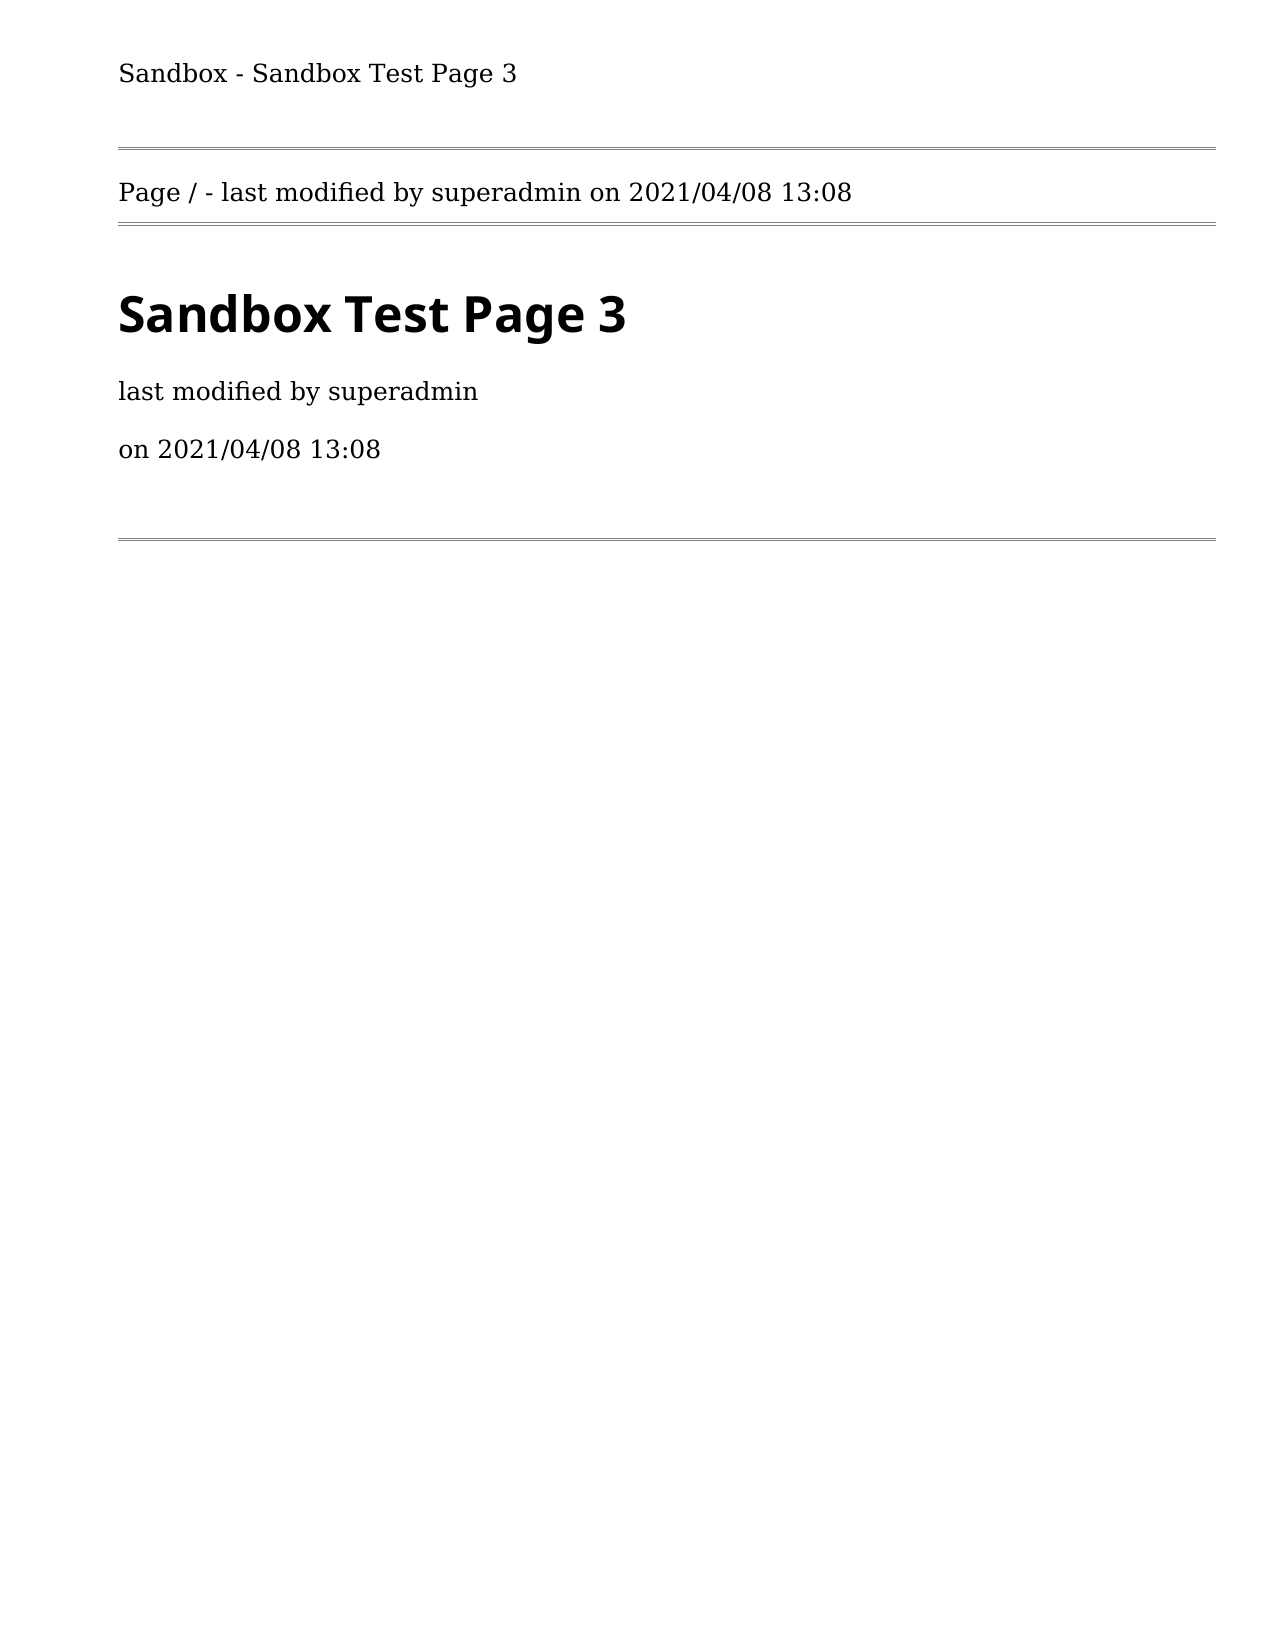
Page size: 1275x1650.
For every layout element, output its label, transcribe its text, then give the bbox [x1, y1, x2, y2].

text last modified by superadmin [118, 377, 1216, 406]
text Page / - last modified by superadmin on 2021/04/08 13:08 [118, 179, 1216, 208]
text Sandbox - Sandbox Test Page 3 [118, 59, 1216, 88]
text on 2021/04/08 13:08 [118, 435, 1216, 464]
subtitle Sandbox Test Page 3 [118, 279, 1216, 347]
